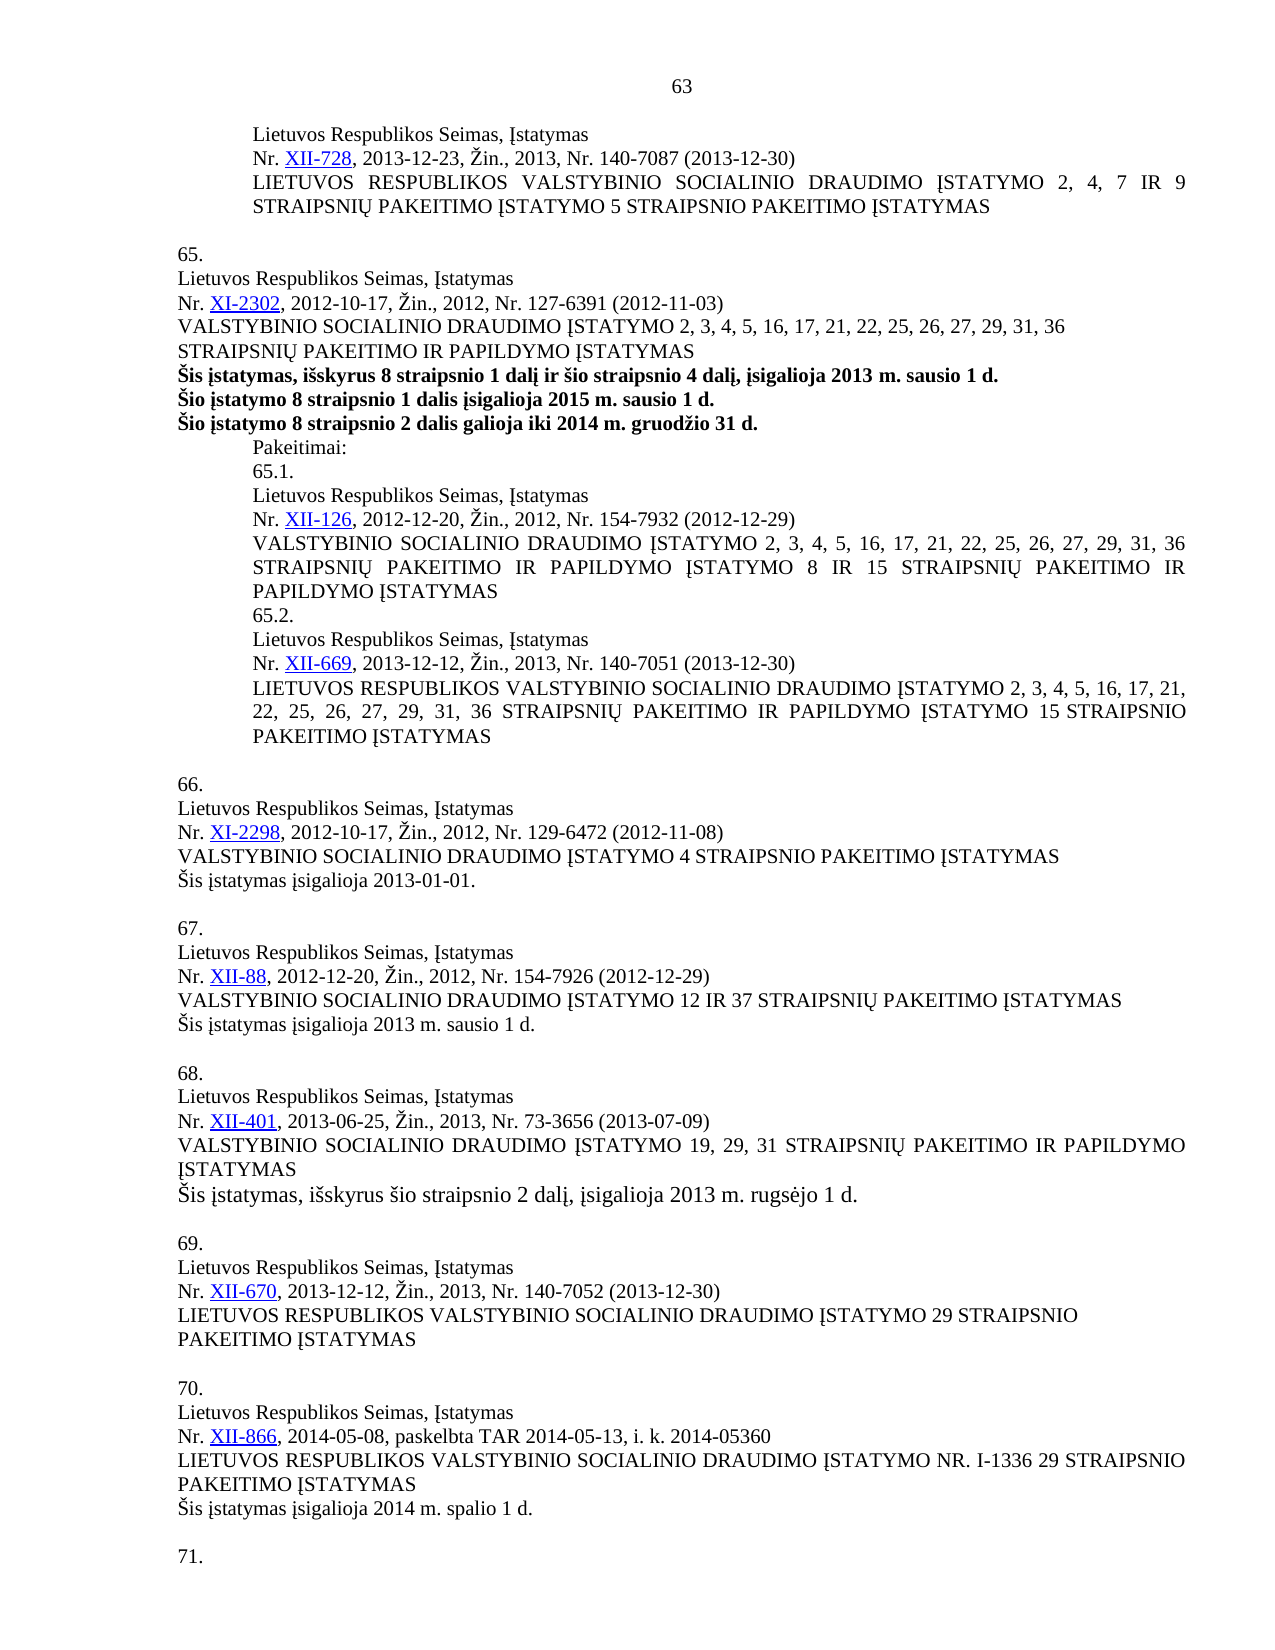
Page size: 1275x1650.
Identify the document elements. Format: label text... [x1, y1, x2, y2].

text Lietuvos Respublikos Seimas, Įstatymas [177, 122, 1186, 146]
text Lietuvos Respublikos Seimas, Įstatymas [177, 1084, 1186, 1108]
text LIETUVOS RESPUBLIKOS VALSTYBINIO SOCIALINIO DRAUDIMO ĮSTATYMO 2, 4, 7 IR 9 STRAIPSNIŲ PAKEITIMO ĮSTATYMO 5 STRAIPSNIO PAKEITIMO ĮSTATYMAS [252, 170, 1186, 218]
text Lietuvos Respublikos Seimas, Įstatymas [177, 1255, 1186, 1279]
text 65.2. [177, 603, 1186, 627]
text Nr. XII-126, 2012-12-20, Žin., 2012, Nr. 154-7932 (2012-12-29) [177, 507, 1186, 531]
text VALSTYBINIO SOCIALINIO DRAUDIMO ĮSTATYMO 2, 3, 4, 5, 16, 17, 21, 22, 25, 26, 27, 29, 31, 36 STRAIPSNIŲ PAKEITIMO IR PAPILDYMO ĮSTATYMO 8 IR 15 STRAIPSNIŲ PAKEITIMO IR PAPILDYMO ĮSTATYMAS [252, 531, 1186, 603]
text VALSTYBINIO SOCIALINIO DRAUDIMO ĮSTATYMO 2, 3, 4, 5, 16, 17, 21, 22, 25, 26, 27, 29, 31, 36 STRAIPSNIŲ PAKEITIMO IR PAPILDYMO ĮSTATYMAS [177, 314, 1186, 363]
text Lietuvos Respublikos Seimas, Įstatymas [177, 940, 1186, 964]
text 68. [177, 1060, 1186, 1084]
text Lietuvos Respublikos Seimas, Įstatymas [177, 266, 1186, 290]
text Nr. XI-2302, 2012-10-17, Žin., 2012, Nr. 127-6391 (2012-11-03) [177, 290, 1186, 314]
text Šis įstatymas, išskyrus 8 straipsnio 1 dalį ir šio straipsnio 4 dalį, įsigalioja 2013 m. sausio 1 d. [177, 363, 1175, 387]
text Pakeitimai: [177, 435, 1186, 459]
text Šio įstatymo 8 straipsnio 2 dalis galioja iki 2014 m. gruodžio 31 d. [177, 411, 1175, 435]
text VALSTYBINIO SOCIALINIO DRAUDIMO ĮSTATYMO 4 STRAIPSNIO PAKEITIMO ĮSTATYMAS [177, 844, 1186, 868]
text Šis įstatymas, išskyrus šio straipsnio 2 dalį, įsigalioja 2013 m. rugsėjo 1 d. [177, 1181, 1186, 1207]
text Lietuvos Respublikos Seimas, Įstatymas [177, 627, 1186, 651]
text LIETUVOS RESPUBLIKOS VALSTYBINIO SOCIALINIO DRAUDIMO ĮSTATYMO 29 STRAIPSNIO PAKEITIMO ĮSTATYMAS [177, 1303, 1186, 1351]
text Šis įstatymas įsigalioja 2013 m. sausio 1 d. [177, 1012, 1187, 1036]
text VALSTYBINIO SOCIALINIO DRAUDIMO ĮSTATYMO 19, 29, 31 STRAIPSNIŲ PAKEITIMO IR PAPILDYMO ĮSTATYMAS [177, 1133, 1186, 1181]
text Šis įstatymas įsigalioja 2014 m. spalio 1 d. [177, 1496, 1186, 1520]
text Nr. XII-670, 2013-12-12, Žin., 2013, Nr. 140-7052 (2013-12-30) [177, 1279, 1186, 1303]
text LIETUVOS RESPUBLIKOS VALSTYBINIO SOCIALINIO DRAUDIMO ĮSTATYMO 2, 3, 4, 5, 16, 17, 21, 22, 25, 26, 27, 29, 31, 36 STRAIPSNIŲ PAKEITIMO IR PAPILDYMO ĮSTATYMO 15 STRAIPSNIO PAKEITIMO ĮSTATYMAS [252, 675, 1186, 748]
text Nr. XII-401, 2013-06-25, Žin., 2013, Nr. 73-3656 (2013-07-09) [177, 1108, 1186, 1133]
text 66. [177, 772, 1186, 796]
text VALSTYBINIO SOCIALINIO DRAUDIMO ĮSTATYMO 12 IR 37 STRAIPSNIŲ PAKEITIMO ĮSTATYMAS [177, 988, 1186, 1012]
text Nr. XII-669, 2013-12-12, Žin., 2013, Nr. 140-7051 (2013-12-30) [177, 651, 1186, 675]
text 65.1. [177, 459, 1186, 483]
text Šio įstatymo 8 straipsnio 1 dalis įsigalioja 2015 m. sausio 1 d. [177, 387, 1175, 411]
text Lietuvos Respublikos Seimas, Įstatymas [177, 483, 1186, 507]
text LIETUVOS RESPUBLIKOS VALSTYBINIO SOCIALINIO DRAUDIMO ĮSTATYMO NR. I-1336 29 STRAIPSNIO PAKEITIMO ĮSTATYMAS [177, 1448, 1186, 1496]
text Nr. XII-728, 2013-12-23, Žin., 2013, Nr. 140-7087 (2013-12-30) [177, 146, 1186, 170]
text Nr. XI-2298, 2012-10-17, Žin., 2012, Nr. 129-6472 (2012-11-08) [177, 820, 1186, 844]
text 71. [177, 1544, 1186, 1568]
text 70. [177, 1376, 1186, 1399]
text Šis įstatymas įsigalioja 2013-01-01. [177, 868, 1186, 892]
text Nr. XII-88, 2012-12-20, Žin., 2012, Nr. 154-7926 (2012-12-29) [177, 964, 1186, 988]
text Lietuvos Respublikos Seimas, Įstatymas [177, 1399, 1186, 1424]
text 69. [177, 1231, 1186, 1255]
text 67. [177, 916, 1186, 940]
text 65. [177, 242, 1186, 266]
text Nr. XII-866, 2014-05-08, paskelbta TAR 2014-05-13, i. k. 2014-05360 [177, 1424, 1186, 1448]
text Lietuvos Respublikos Seimas, Įstatymas [177, 796, 1186, 820]
